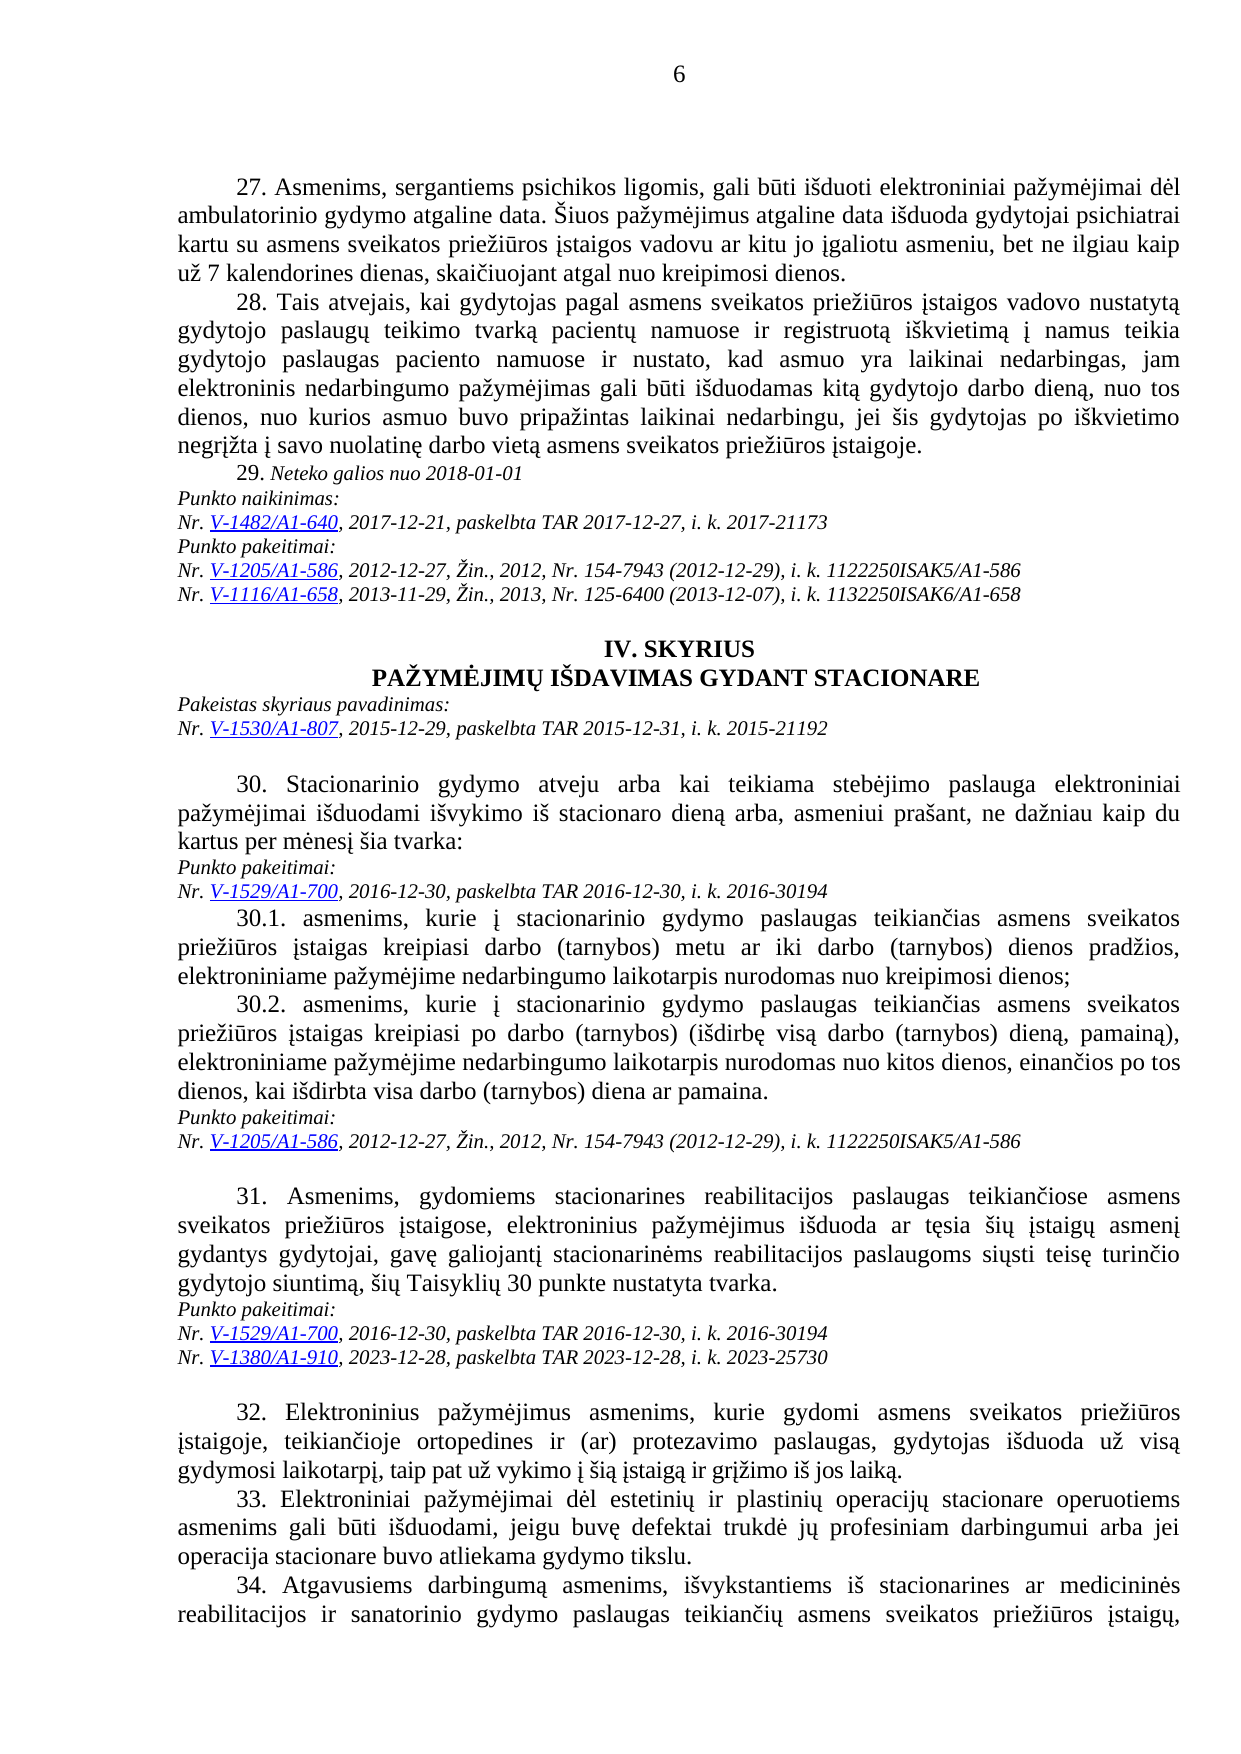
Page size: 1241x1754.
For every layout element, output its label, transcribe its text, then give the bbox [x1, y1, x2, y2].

text 28. Tais atvejais, kai gydytojas pagal asmens sveikatos priežiūros įstaigos vadovo nustatytą gydytojo paslaugų teikimo tvarką pacientų namuose ir registruotą iškvietimą į namus teikia gydytojo paslaugas paciento namuose ir nustato, kad asmuo yra laikinai nedarbingas, jam elektroninis nedarbingumo pažymėjimas gali būti išduodamas kitą gydytojo darbo dieną, nuo tos dienos, nuo kurios asmuo buvo pripažintas laikinai nedarbingu, jei šis gydytojas po iškvietimo negrįžta į savo nuolatinę darbo vietą asmens sveikatos priežiūros įstaigoje. [177, 287, 1181, 459]
text 27. Asmenims, sergantiems psichikos ligomis, gali būti išduoti elektroniniai pažymėjimai dėl ambulatorinio gydymo atgaline data. Šiuos pažymėjimus atgaline data išduoda gydytojai psichiatrai kartu su asmens sveikatos priežiūros įstaigos vadovu ar kitu jo įgaliotu asmeniu, bet ne ilgiau kaip už 7 kalendorines dienas, skaičiuojant atgal nuo kreipimosi dienos. [177, 172, 1181, 287]
text Nr. V-1205/A1-586, 2012-12-27, Žin., 2012, Nr. 154-7943 (2012-12-29), i. k. 1122250ISAK5/A1-586 [177, 558, 1181, 582]
text 33. Elektroniniai pažymėjimai dėl estetinių ir plastinių operacijų stacionare operuotiems asmenims gali būti išduodami, jeigu buvę defektai trukdė jų profesiniam darbingumui arba jei operacija stacionare buvo atliekama gydymo tikslu. [177, 1484, 1181, 1570]
text Punkto naikinimas: [177, 486, 1181, 509]
text 34. Atgavusiems darbingumą asmenims, išvykstantiems iš stacionarines ar medicininės reabilitacijos ir sanatorinio gydymo paslaugas teikiančių asmens sveikatos priežiūros įstaigų, [177, 1570, 1181, 1627]
text 30.1. asmenims, kurie į stacionarinio gydymo paslaugas teikiančias asmens sveikatos priežiūros įstaigas kreipiasi darbo (tarnybos) metu ar iki darbo (tarnybos) dienos pradžios, elektroniniame pažymėjime nedarbingumo laikotarpis nurodomas nuo kreipimosi dienos; [177, 903, 1181, 989]
text Nr. V-1380/A1-910, 2023-12-28, paskelbta TAR 2023-12-28, i. k. 2023-25730 [177, 1344, 1181, 1369]
text 30. Stacionarinio gydymo atveju arba kai teikiama stebėjimo paslauga elektroniniai pažymėjimai išduodami išvykimo iš stacionaro dieną arba, asmeniui prašant, ne dažniau kaip du kartus per mėnesį šia tvarka: [177, 769, 1181, 855]
text Nr. V-1116/A1-658, 2013-11-29, Žin., 2013, Nr. 125-6400 (2013-12-07), i. k. 1132250ISAK6/A1-658 [177, 582, 1181, 606]
text Punkto pakeitimai: [177, 855, 1181, 879]
text 32. Elektroninius pažymėjimus asmenims, kurie gydomi asmens sveikatos priežiūros įstaigoje, teikiančioje ortopedines ir (ar) protezavimo paslaugas, gydytojas išduoda už visą gydymosi laikotarpį, taip pat už vykimo į šią įstaigą ir grįžimo iš jos laiką. [177, 1397, 1181, 1484]
text Nr. V-1205/A1-586, 2012-12-27, Žin., 2012, Nr. 154-7943 (2012-12-29), i. k. 1122250ISAK5/A1-586 [177, 1129, 1181, 1153]
text 29. Neteko galios nuo 2018-01-01 [177, 459, 1181, 486]
text Nr. V-1482/A1-640, 2017-12-21, paskelbta TAR 2017-12-27, i. k. 2017-21173 [177, 509, 1181, 534]
text IV. skyrius [177, 634, 1181, 663]
text Pakeistas skyriaus pavadinimas: [177, 692, 1181, 716]
text Nr. V-1529/A1-700, 2016-12-30, paskelbta TAR 2016-12-30, i. k. 2016-30194 [177, 879, 1181, 903]
text 30.2. asmenims, kurie į stacionarinio gydymo paslaugas teikiančias asmens sveikatos priežiūros įstaigas kreipiasi po darbo (tarnybos) (išdirbę visą darbo (tarnybos) dieną, pamainą), elektroniniame pažymėjime nedarbingumo laikotarpis nurodomas nuo kitos dienos, einančios po tos dienos, kai išdirbta visa darbo (tarnybos) diena ar pamaina. [177, 989, 1181, 1104]
text 31. Asmenims, gydomiems stacionarines reabilitacijos paslaugas teikiančiose asmens sveikatos priežiūros įstaigose, elektroninius pažymėjimus išduoda ar tęsia šių įstaigų asmenį gydantys gydytojai, gavę galiojantį stacionarinėms reabilitacijos paslaugoms siųsti teisę turinčio gydytojo siuntimą, šių Taisyklių 30 punkte nustatyta tvarka. [177, 1181, 1181, 1296]
text Punkto pakeitimai: [177, 1104, 1181, 1129]
text Nr. V-1529/A1-700, 2016-12-30, paskelbta TAR 2016-12-30, i. k. 2016-30194 [177, 1321, 1181, 1344]
text Nr. V-1530/A1-807, 2015-12-29, paskelbta TAR 2015-12-31, i. k. 2015-21192 [177, 716, 1181, 740]
text PAŽYMĖJIMŲ IŠDAVIMAS GYDANT STACIONARE [177, 663, 1181, 692]
text Punkto pakeitimai: [177, 534, 1181, 558]
text Punkto pakeitimai: [177, 1296, 1181, 1321]
